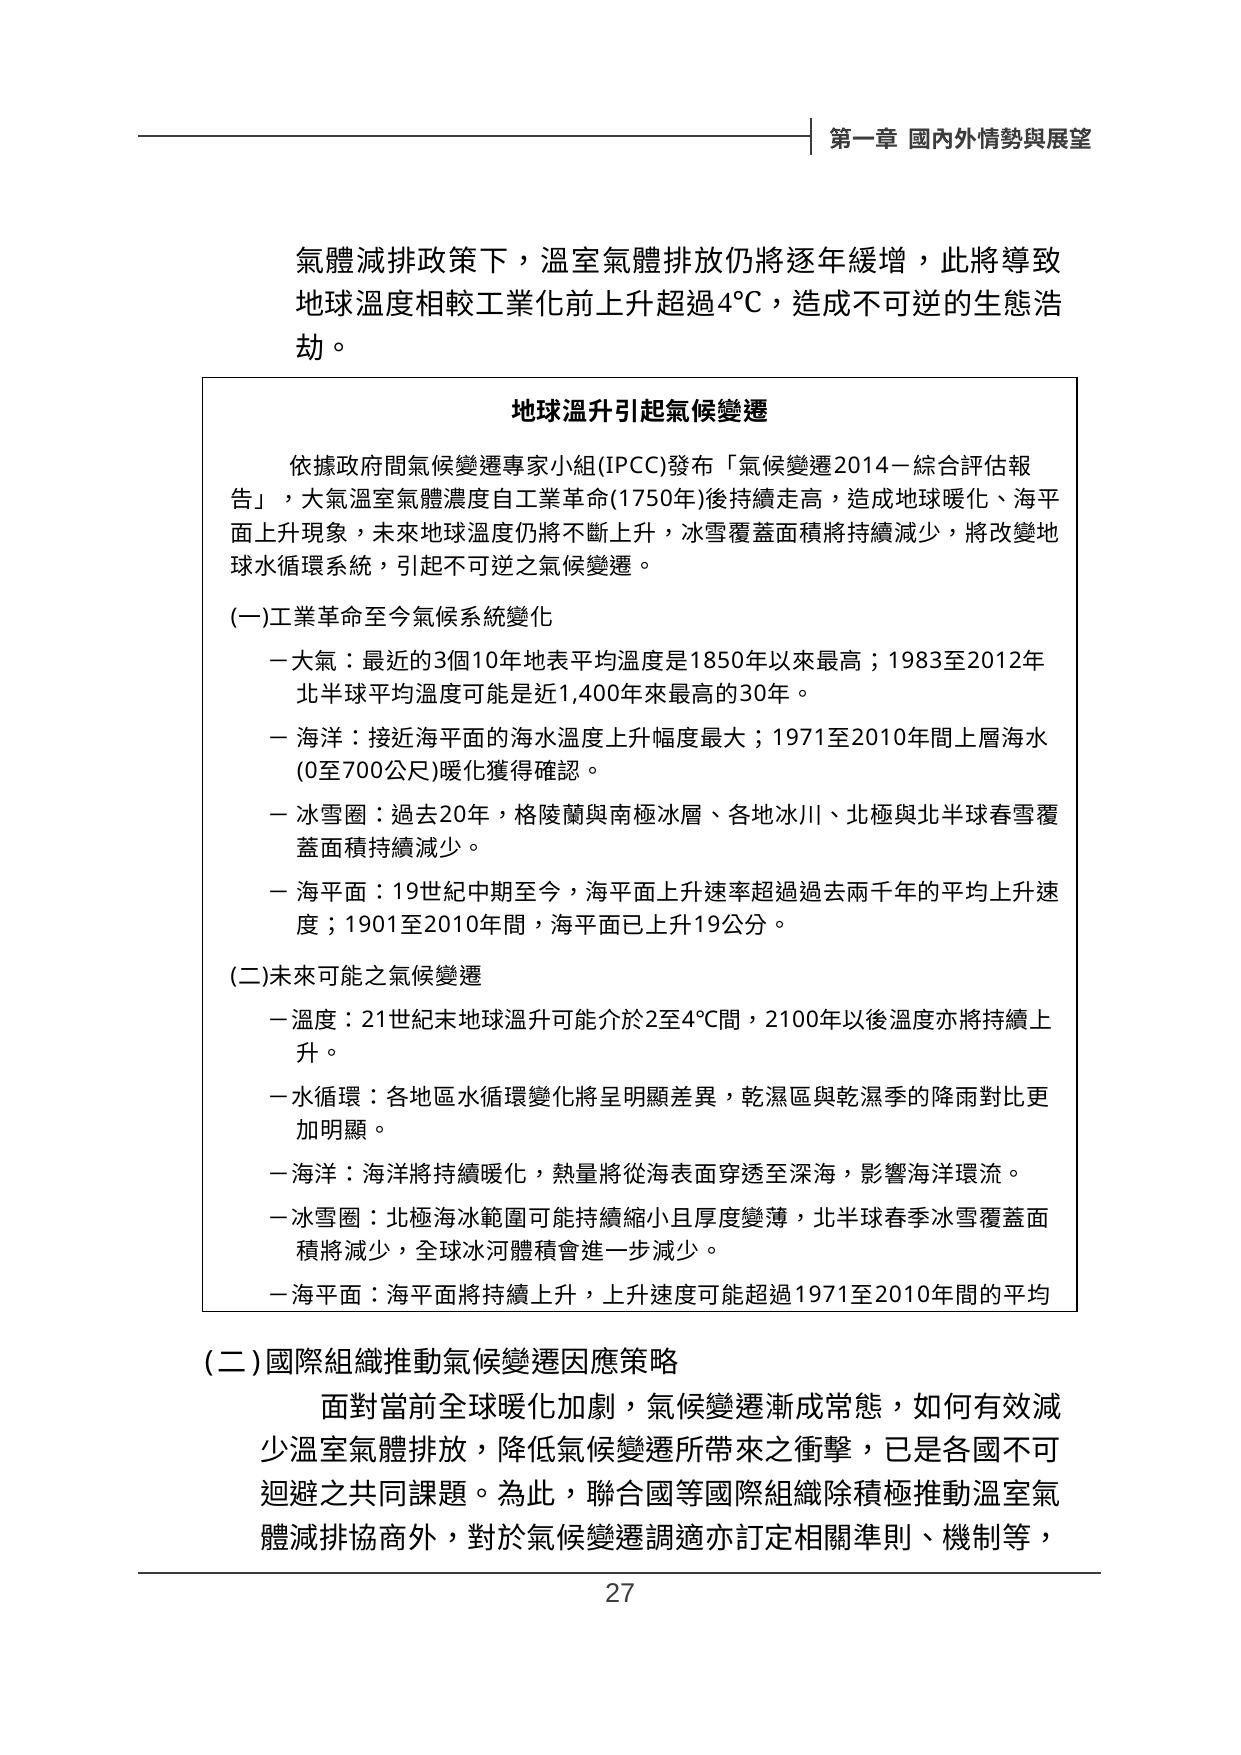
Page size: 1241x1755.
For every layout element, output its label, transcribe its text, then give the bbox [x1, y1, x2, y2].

text 地球溫升引起氣候變遷 [218, 383, 1061, 430]
text －海洋：海洋將持續暖化，熱量將從海表面穿透至深海，影響海洋環流。 [267, 1156, 1061, 1189]
text － 海平面：19世紀中期至今，海平面上升速率超過過去兩千年的平均上升速度；1901至2010年間，海平面已上升19公分。 [267, 874, 1061, 940]
text －水循環：各地區水循環變化將呈明顯差異，乾濕區與乾濕季的降雨對比更加明顯。 [267, 1079, 1061, 1146]
text － 海洋：接近海平面的海水溫度上升幅度最大；1971至2010年間上層海水(0至700公尺)暖化獲得確認。 [267, 719, 1061, 786]
text (二)國際組織推動氣候變遷因應策略 [200, 1338, 1063, 1382]
text －大氣：最近的3個10年地表平均溫度是1850年以來最高；1983至2012年北半球平均溫度可能是近1,400年來最高的30年。 [267, 642, 1061, 709]
text 氣體減排政策下，溫室氣體排放仍將逐年緩增，此將導致地球溫度相較工業化前上升超過4℃，造成不可逆的生態浩劫。 [265, 236, 1063, 367]
text 依據政府間氣候變遷專家小組(IPCC)發布「氣候變遷2014－綜合評估報告」，大氣溫室氣體濃度自工業革命(1750年)後持續走高，造成地球暖化、海平面上升現象，未來地球溫度仍將不斷上升，冰雪覆蓋面積將持續減少，將改變地球水循環系統，引起不可逆之氣候變遷。 [230, 448, 1061, 581]
text (一)工業革命至今氣候系統變化 [230, 599, 1061, 632]
text －溫度：21世紀末地球溫升可能介於2至4℃間，2100年以後溫度亦將持續上升。 [267, 1002, 1061, 1068]
text －海平面：海平面將持續上升，上升速度可能超過1971至2010年間的平均速度。 [267, 1277, 1061, 1311]
text － 冰雪圈：過去20年，格陵蘭與南極冰層、各地冰川、北極與北半球春雪覆蓋面積持續減少。 [267, 797, 1061, 863]
text (二)未來可能之氣候變遷 [230, 958, 1061, 991]
text 面對當前全球暖化加劇，氣候變遷漸成常態，如何有效減少溫室氣體排放，降低氣候變遷所帶來之衝擊，已是各國不可迴避之共同課題。為此，聯合國等國際組織除積極推動溫室氣體減排協商外，對於氣候變遷調適亦訂定相關準則、機制等， [260, 1382, 1063, 1557]
text －冰雪圈：北極海冰範圍可能持續縮小且厚度變薄，北半球春季冰雪覆蓋面積將減少，全球冰河體積會進一步減少。 [267, 1200, 1061, 1266]
